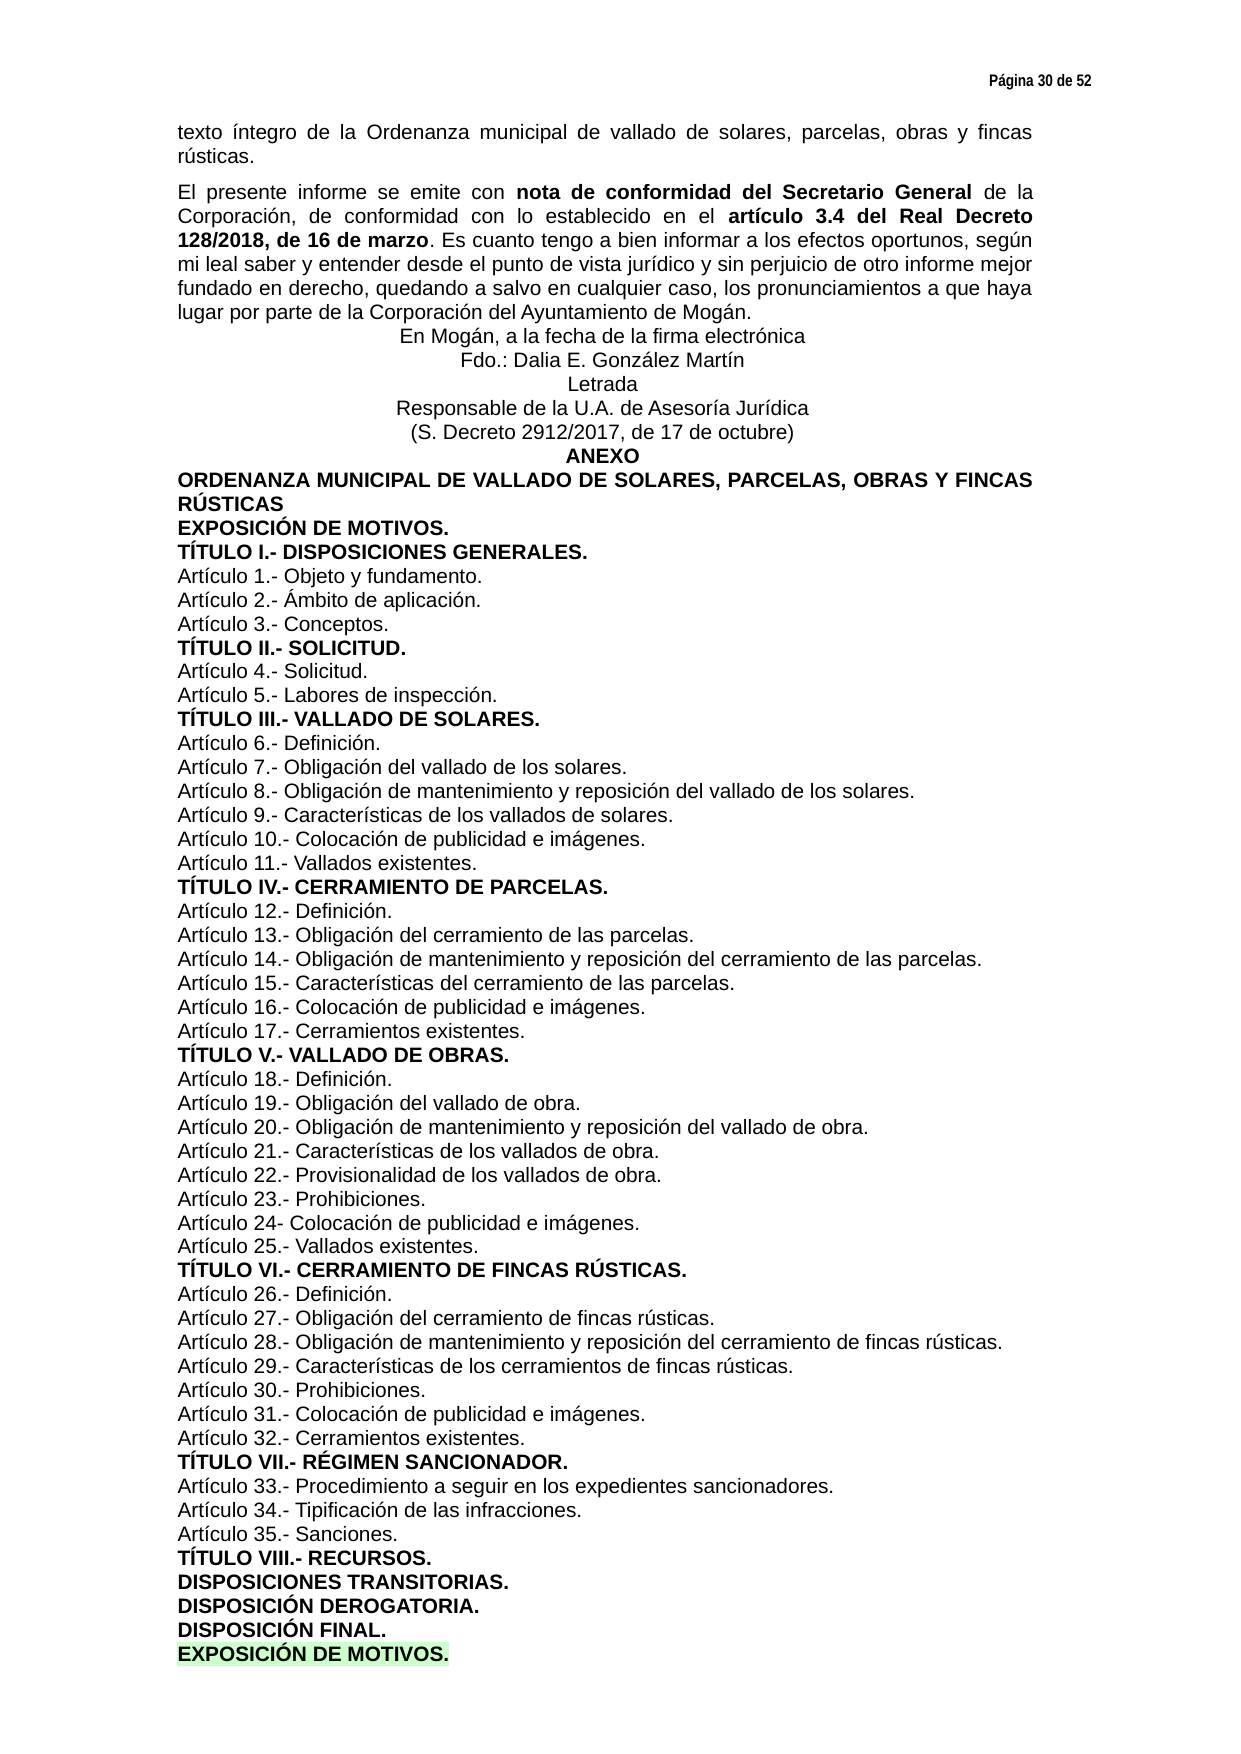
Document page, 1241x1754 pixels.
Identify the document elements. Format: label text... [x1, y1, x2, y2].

text (S. Decreto 2912/2017, de 17 de octubre) [177, 420, 1033, 444]
text Artículo 10.- Colocación de publicidad e imágenes. [177, 827, 1033, 851]
text Artículo 25.- Vallados existentes. [177, 1234, 1033, 1258]
text EXPOSICIÓN DE MOTIVOS. [177, 516, 1033, 539]
text Artículo 3.- Conceptos. [177, 611, 1033, 635]
text TÍTULO III.- VALLADO DE SOLARES. [177, 707, 1033, 731]
text Artículo 20.- Obligación de mantenimiento y reposición del vallado de obra. [177, 1114, 1033, 1138]
text En Mogán, a la fecha de la firma electrónica [177, 324, 1033, 348]
text TÍTULO II.- SOLICITUD. [177, 635, 1033, 659]
text Artículo 15.- Características del cerramiento de las parcelas. [177, 971, 1033, 995]
text TÍTULO V.- VALLADO DE OBRAS. [177, 1043, 1033, 1067]
text El presente informe se emite con nota de conformidad del Secretario General de la Corporación, de conformidad con lo establecido en el artículo 3.4 del Real Decreto 128/2018, de 16 de marzo. Es cuanto tengo a bien informar a los efectos oportunos, según mi leal saber y entender desde el punto de vista jurídico y sin perjuicio de otro informe mejor fundado en derecho, quedando a salvo en cualquier caso, los pronunciamientos a que haya lugar por parte de la Corporación del Ayuntamiento de Mogán. [177, 180, 1033, 324]
text Artículo 11.- Vallados existentes. [177, 851, 1033, 875]
text EXPOSICIÓN DE MOTIVOS. [177, 1642, 1033, 1666]
text Artículo 2.- Ámbito de aplicación. [177, 587, 1033, 611]
text Artículo 35.- Sanciones. [177, 1522, 1033, 1546]
text Artículo 29.- Características de los cerramientos de fincas rústicas. [177, 1354, 1033, 1378]
text Artículo 12.- Definición. [177, 899, 1033, 923]
text DISPOSICIÓN DEROGATORIA. [177, 1594, 1033, 1618]
text Artículo 16.- Colocación de publicidad e imágenes. [177, 995, 1033, 1019]
text TÍTULO VIII.- RECURSOS. [177, 1546, 1033, 1570]
text Artículo 27.- Obligación del cerramiento de fincas rústicas. [177, 1306, 1033, 1330]
text Artículo 8.- Obligación de mantenimiento y reposición del vallado de los solares. [177, 779, 1033, 803]
text Artículo 26.- Definición. [177, 1282, 1033, 1306]
text Artículo 18.- Definición. [177, 1067, 1033, 1091]
text Artículo 21.- Características de los vallados de obra. [177, 1138, 1033, 1162]
text TÍTULO VII.- RÉGIMEN SANCIONADOR. [177, 1450, 1033, 1474]
text TÍTULO I.- DISPOSICIONES GENERALES. [177, 539, 1033, 563]
text Artículo 13.- Obligación del cerramiento de las parcelas. [177, 923, 1033, 947]
text Artículo 7.- Obligación del vallado de los solares. [177, 755, 1033, 779]
text ORDENANZA MUNICIPAL DE VALLADO DE SOLARES, PARCELAS, OBRAS Y FINCAS RÚSTICAS [177, 468, 1033, 516]
text Artículo 6.- Definición. [177, 731, 1033, 755]
text Responsable de la U.A. de Asesoría Jurídica [177, 396, 1033, 420]
text Artículo 33.- Procedimiento a seguir en los expedientes sancionadores. [177, 1474, 1033, 1498]
text Artículo 19.- Obligación del vallado de obra. [177, 1091, 1033, 1114]
text Artículo 1.- Objeto y fundamento. [177, 563, 1033, 587]
text Artículo 5.- Labores de inspección. [177, 683, 1033, 707]
text Artículo 32.- Cerramientos existentes. [177, 1426, 1033, 1450]
text TÍTULO VI.- CERRAMIENTO DE FINCAS RÚSTICAS. [177, 1258, 1033, 1282]
text Artículo 30.- Prohibiciones. [177, 1378, 1033, 1402]
text Artículo 34.- Tipificación de las infracciones. [177, 1498, 1033, 1522]
text Artículo 22.- Provisionalidad de los vallados de obra. [177, 1162, 1033, 1186]
text Artículo 4.- Solicitud. [177, 659, 1033, 683]
text Artículo 17.- Cerramientos existentes. [177, 1019, 1033, 1043]
text Fdo.: Dalia E. González Martín [177, 348, 1033, 372]
text TÍTULO IV.- CERRAMIENTO DE PARCELAS. [177, 875, 1033, 899]
text DISPOSICIONES TRANSITORIAS. [177, 1570, 1033, 1594]
text Artículo 14.- Obligación de mantenimiento y reposición del cerramiento de las parcelas. [177, 947, 1033, 971]
text Letrada [177, 372, 1033, 396]
text Artículo 9.- Características de los vallados de solares. [177, 803, 1033, 827]
text texto íntegro de la Ordenanza municipal de vallado de solares, parcelas, obras y fincas rústicas. [177, 120, 1033, 168]
text ANEXO [177, 444, 1033, 468]
text Artículo 24- Colocación de publicidad e imágenes. [177, 1210, 1033, 1234]
text Artículo 23.- Prohibiciones. [177, 1186, 1033, 1210]
text DISPOSICIÓN FINAL. [177, 1618, 1033, 1642]
text Artículo 28.- Obligación de mantenimiento y reposición del cerramiento de fincas rústicas. [177, 1330, 1033, 1354]
text Artículo 31.- Colocación de publicidad e imágenes. [177, 1402, 1033, 1426]
